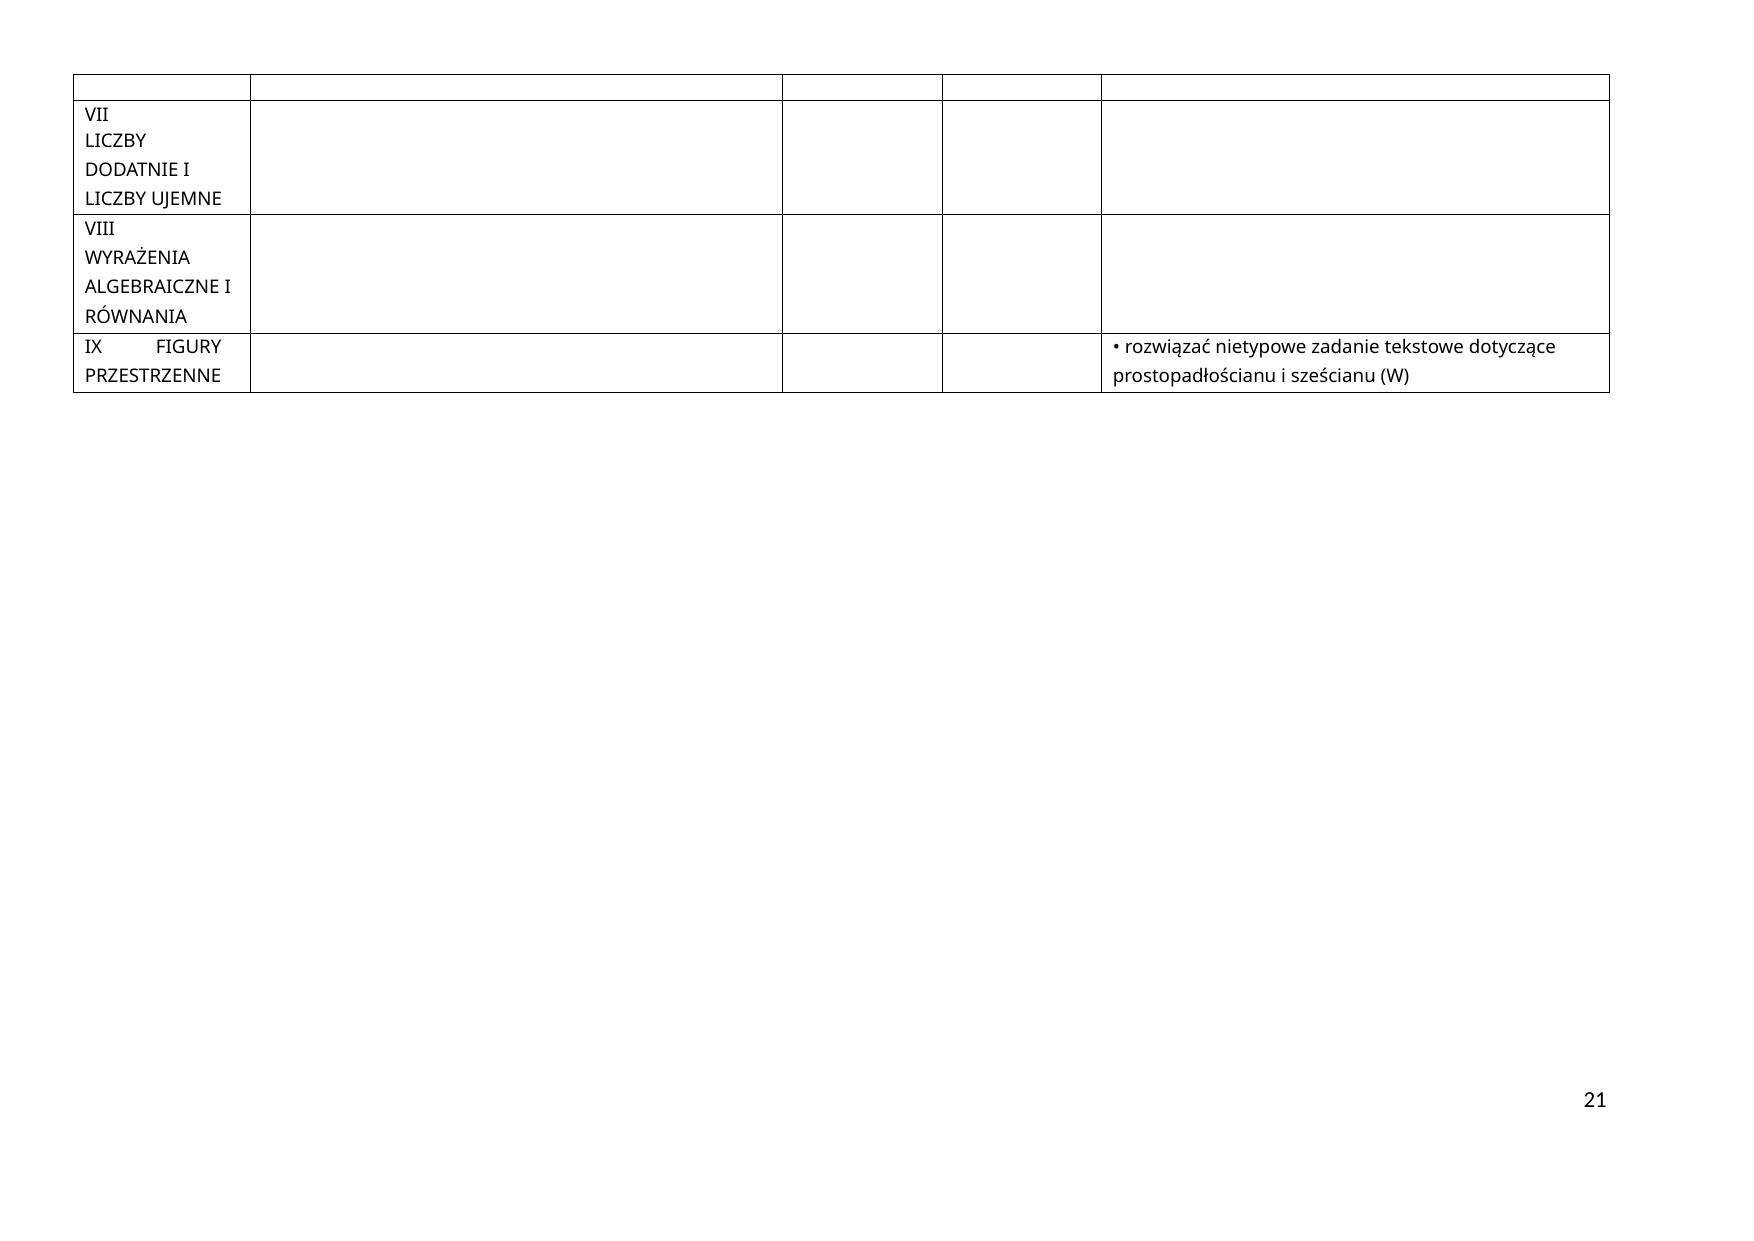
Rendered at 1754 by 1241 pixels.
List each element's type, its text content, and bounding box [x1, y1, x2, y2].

table_cell [1102, 75, 1609, 100]
table_cell [783, 334, 942, 392]
table_cell [943, 75, 1101, 100]
table_cell [251, 75, 782, 100]
table_cell [251, 334, 782, 392]
table_cell VII LICZBY DODATNIE I LICZBY UJEMNE [74, 101, 250, 214]
table_cell • rozwiązać nietypowe zadanie tekstowe dotyczące prostopadłościanu i sześcianu (W) [1102, 334, 1609, 392]
table_cell VIII WYRAŻENIA ALGEBRAICZNE I RÓWNANIA [74, 215, 250, 332]
table_cell [74, 75, 250, 100]
table_cell [1102, 215, 1609, 332]
table_cell [943, 334, 1101, 392]
table_cell [251, 215, 782, 332]
table_cell [783, 101, 942, 214]
table_cell [783, 75, 942, 100]
table_cell [783, 215, 942, 332]
table_cell [943, 215, 1101, 332]
table_cell [1102, 101, 1609, 214]
table_cell [943, 101, 1101, 214]
table_cell [251, 101, 782, 214]
table_cell IX FIGURY PRZESTRZENNE [74, 334, 250, 392]
